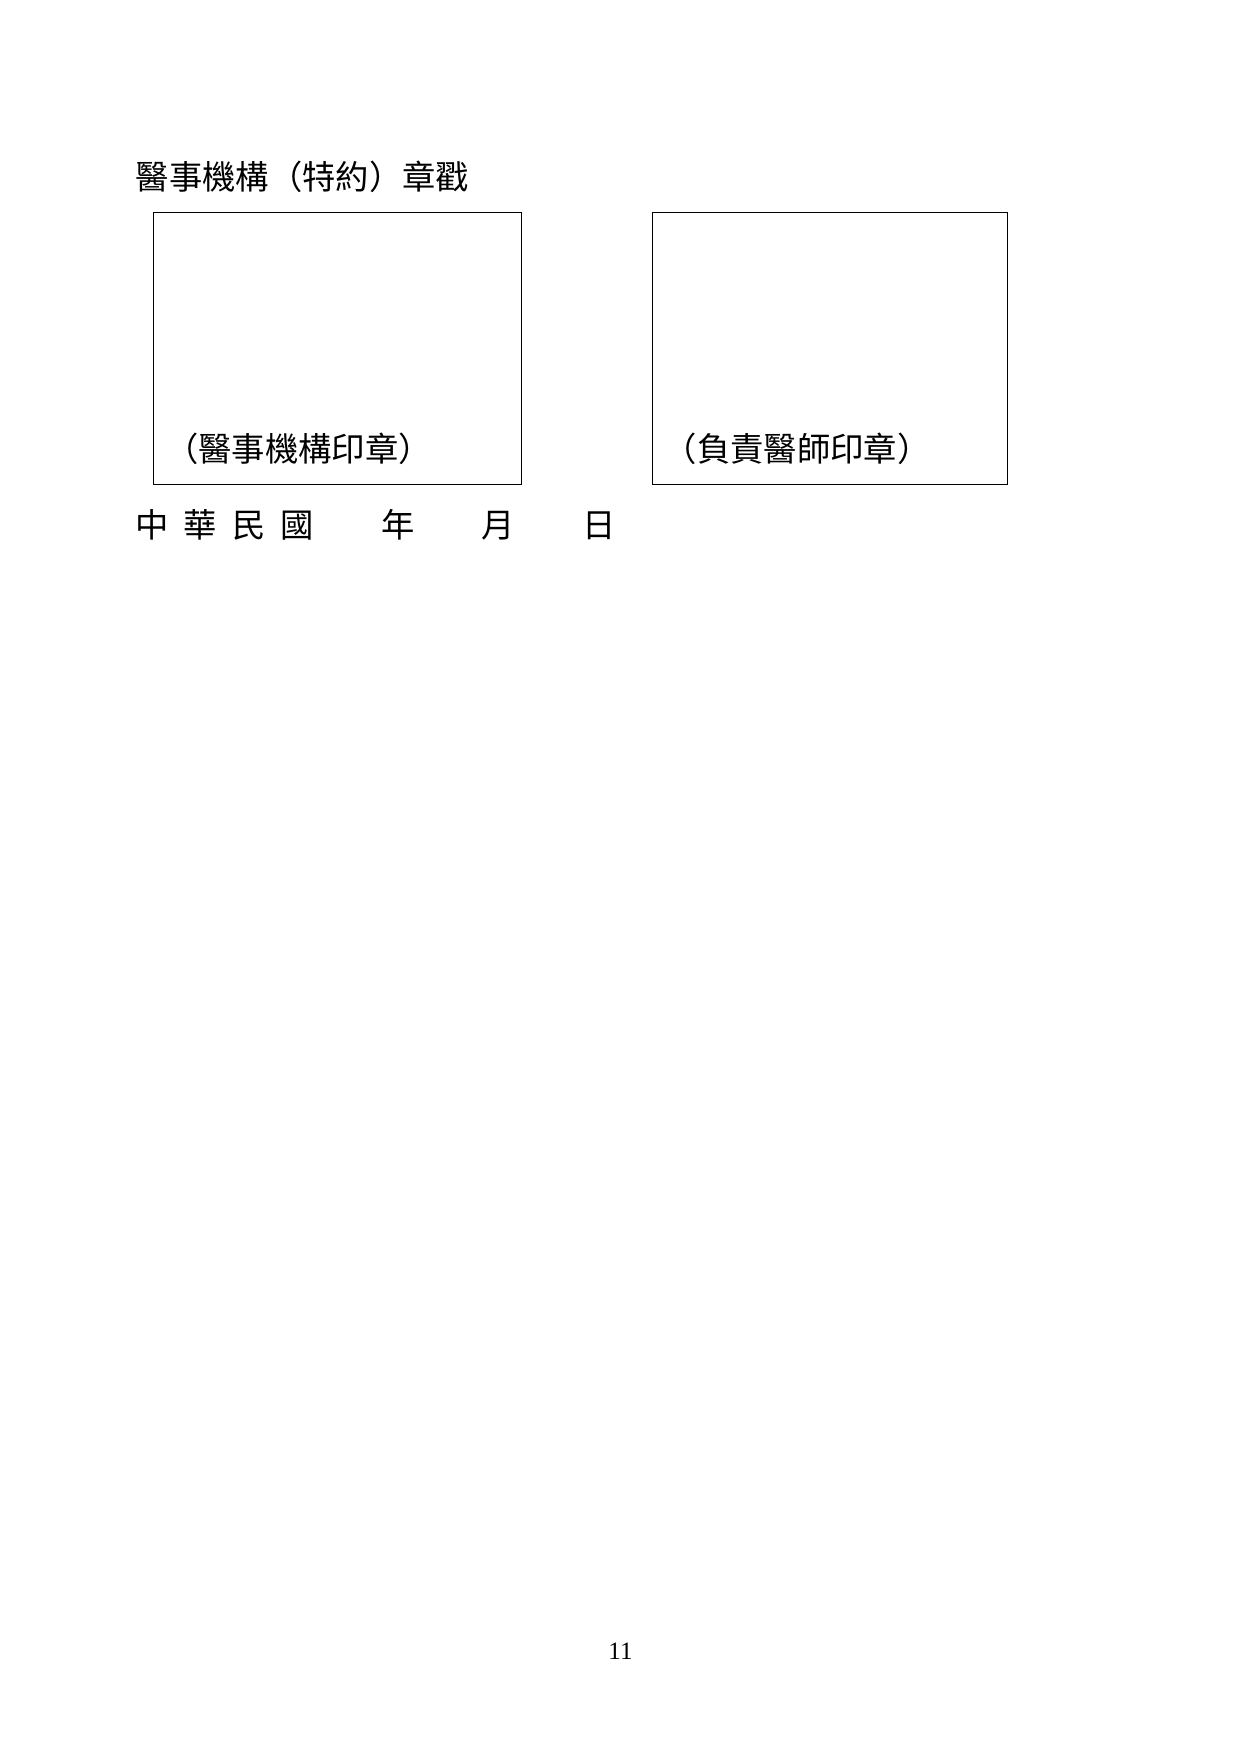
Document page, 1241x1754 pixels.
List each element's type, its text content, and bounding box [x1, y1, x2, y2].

text 醫事機構（特約）章戳 [102, 137, 1211, 212]
table_header （負責醫師印章） [653, 213, 1007, 484]
text 中 華 民 國 年 月 日 [102, 485, 1211, 560]
table_header （醫事機構印章） [154, 213, 521, 484]
table_header [522, 212, 652, 484]
